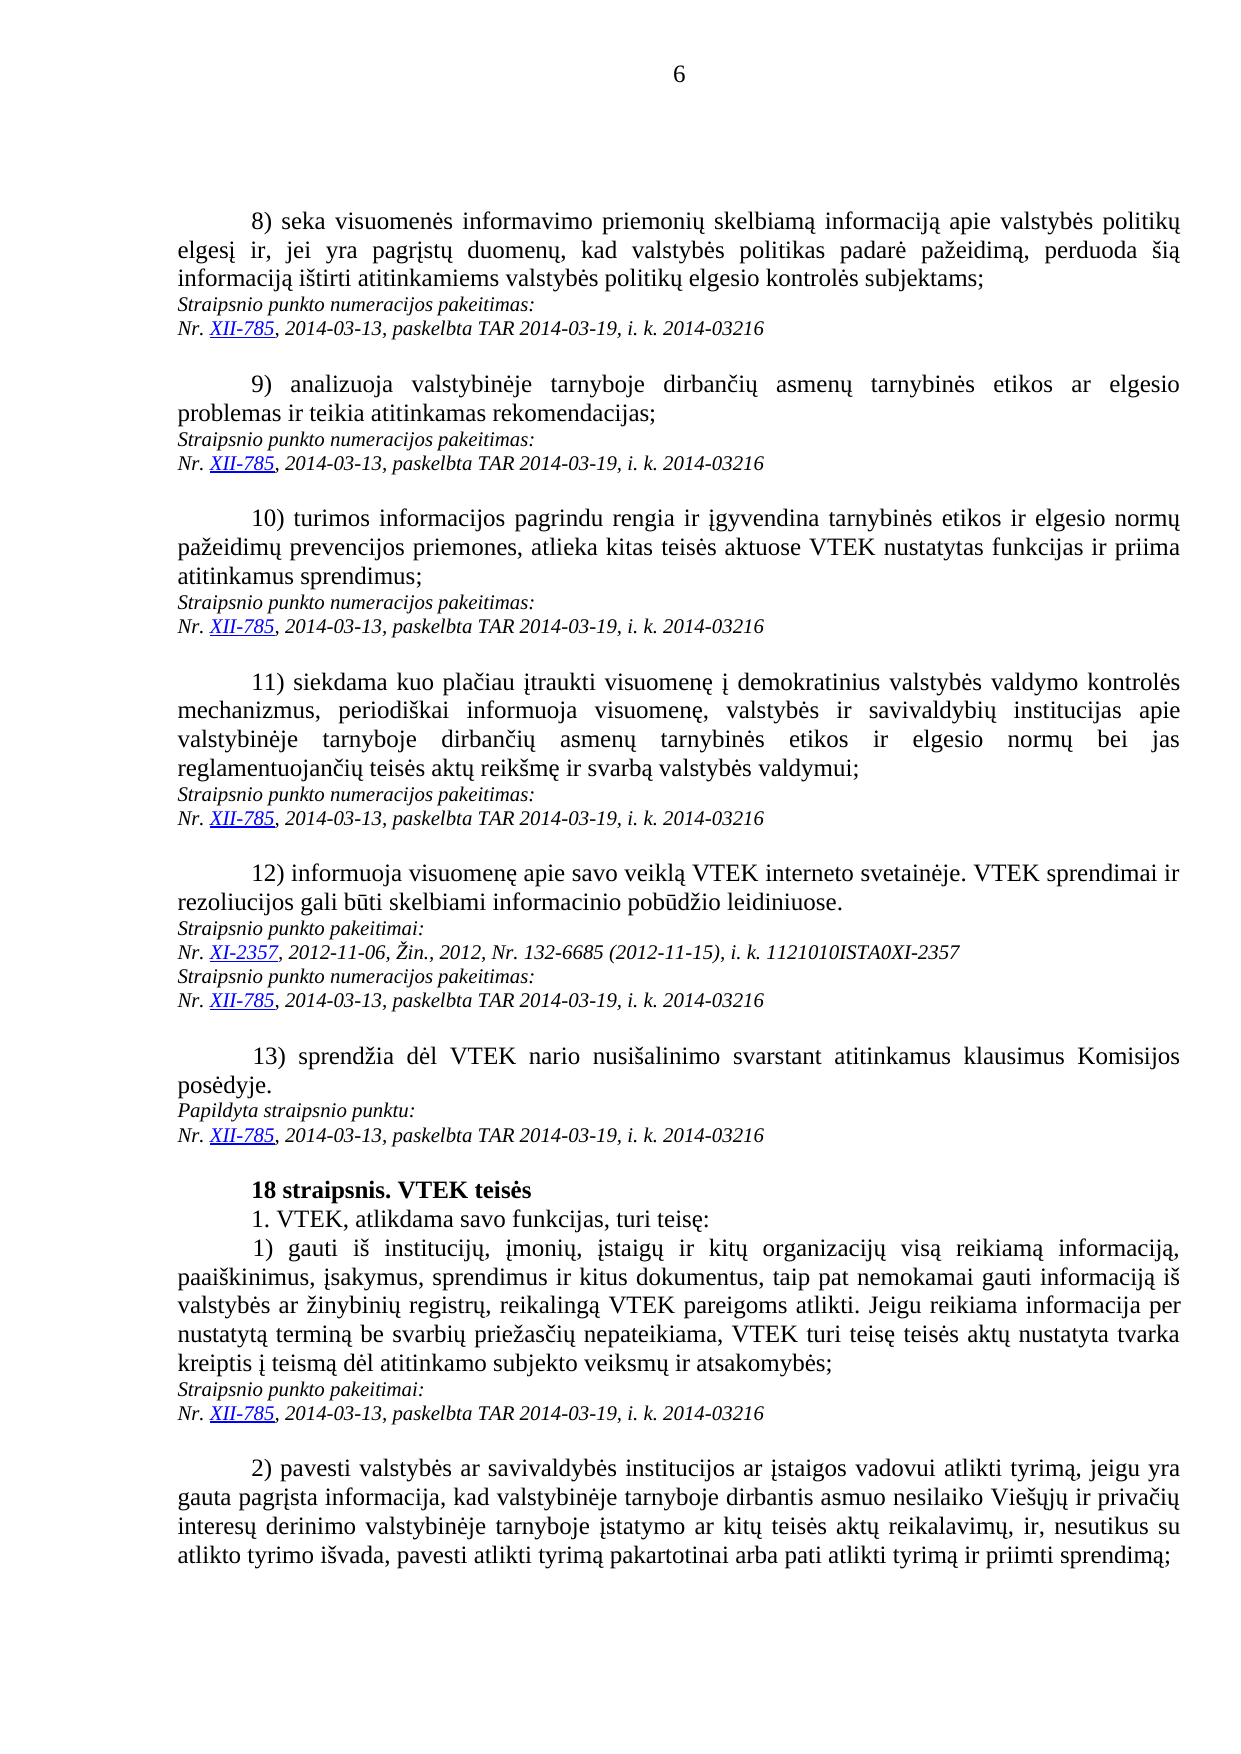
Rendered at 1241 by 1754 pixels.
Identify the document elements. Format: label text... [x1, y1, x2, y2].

text Straipsnio punkto numeracijos pakeitimas: [177, 590, 1181, 614]
text 2) pavesti valstybės ar savivaldybės institucijos ar įstaigos vadovui atlikti tyrimą, jeigu yra gauta pagrįsta informacija, kad valstybinėje tarnyboje dirbantis asmuo nesilaiko Viešųjų ir privačių interesų derinimo valstybinėje tarnyboje įstatymo ar kitų teisės aktų reikalavimų, ir, nesutikus su atlikto tyrimo išvada, pavesti atlikti tyrimą pakartotinai arba pati atlikti tyrimą ir priimti sprendimą; [177, 1453, 1181, 1568]
text 8) seka visuomenės informavimo priemonių skelbiamą informaciją apie valstybės politikų elgesį ir, jei yra pagrįstų duomenų, kad valstybės politikas padarė pažeidimą, perduoda šią informaciją ištirti atitinkamiems valstybės politikų elgesio kontrolės subjektams; [177, 206, 1181, 292]
text 1. VTEK, atlikdama savo funkcijas, turi teisę: [177, 1204, 1181, 1233]
text 12) informuoja visuomenę apie savo veiklą VTEK interneto svetainėje. VTEK sprendimai ir rezoliucijos gali būti skelbiami informacinio pobūdžio leidiniuose. [177, 858, 1181, 916]
text 10) turimos informacijos pagrindu rengia ir įgyvendina tarnybinės etikos ir elgesio normų pažeidimų prevencijos priemones, atlieka kitas teisės aktuose VTEK nustatytas funkcijas ir priima atitinkamus sprendimus; [177, 503, 1181, 590]
text Nr. XI-2357, 2012-11-06, Žin., 2012, Nr. 132-6685 (2012-11-15), i. k. 1121010ISTA0XI-2357 [177, 940, 1181, 964]
text Nr. XII-785, 2014-03-13, paskelbta TAR 2014-03-19, i. k. 2014-03216 [177, 806, 1181, 830]
text Nr. XII-785, 2014-03-13, paskelbta TAR 2014-03-19, i. k. 2014-03216 [177, 614, 1181, 638]
text 11) siekdama kuo plačiau įtraukti visuomenę į demokratinius valstybės valdymo kontrolės mechanizmus, periodiškai informuoja visuomenę, valstybės ir savivaldybių institucijas apie valstybinėje tarnyboje dirbančių asmenų tarnybinės etikos ir elgesio normų bei jas reglamentuojančių teisės aktų reikšmę ir svarbą valstybės valdymui; [177, 667, 1181, 782]
text 18 straipsnis. VTEK teisės [177, 1175, 1181, 1204]
text Straipsnio punkto numeracijos pakeitimas: [177, 782, 1181, 806]
text Straipsnio punkto pakeitimai: [177, 916, 1181, 940]
text Papildyta straipsnio punktu: [177, 1098, 1181, 1122]
text 1) gauti iš institucijų, įmonių, įstaigų ir kitų organizacijų visą reikiamą informaciją, paaiškinimus, įsakymus, sprendimus ir kitus dokumentus, taip pat nemokamai gauti informaciją iš valstybės ar žinybinių registrų, reikalingą VTEK pareigoms atlikti. Jeigu reikiama informacija per nustatytą terminą be svarbių priežasčių nepateikiama, VTEK turi teisę teisės aktų nustatyta tvarka kreiptis į teismą dėl atitinkamo subjekto veiksmų ir atsakomybės; [177, 1233, 1181, 1377]
text Nr. XII-785, 2014-03-13, paskelbta TAR 2014-03-19, i. k. 2014-03216 [177, 988, 1181, 1012]
text Nr. XII-785, 2014-03-13, paskelbta TAR 2014-03-19, i. k. 2014-03216 [177, 316, 1181, 340]
text Nr. XII-785, 2014-03-13, paskelbta TAR 2014-03-19, i. k. 2014-03216 [177, 1122, 1181, 1147]
text Nr. XII-785, 2014-03-13, paskelbta TAR 2014-03-19, i. k. 2014-03216 [177, 451, 1181, 475]
text Straipsnio punkto pakeitimai: [177, 1377, 1181, 1401]
text Straipsnio punkto numeracijos pakeitimas: [177, 427, 1181, 451]
text Nr. XII-785, 2014-03-13, paskelbta TAR 2014-03-19, i. k. 2014-03216 [177, 1401, 1181, 1425]
text Straipsnio punkto numeracijos pakeitimas: [177, 964, 1181, 988]
text 13) sprendžia dėl VTEK nario nusišalinimo svarstant atitinkamus klausimus Komisijos posėdyje. [177, 1041, 1181, 1098]
text Straipsnio punkto numeracijos pakeitimas: [177, 292, 1181, 316]
text 9) analizuoja valstybinėje tarnyboje dirbančių asmenų tarnybinės etikos ar elgesio problemas ir teikia atitinkamas rekomendacijas; [177, 369, 1181, 427]
